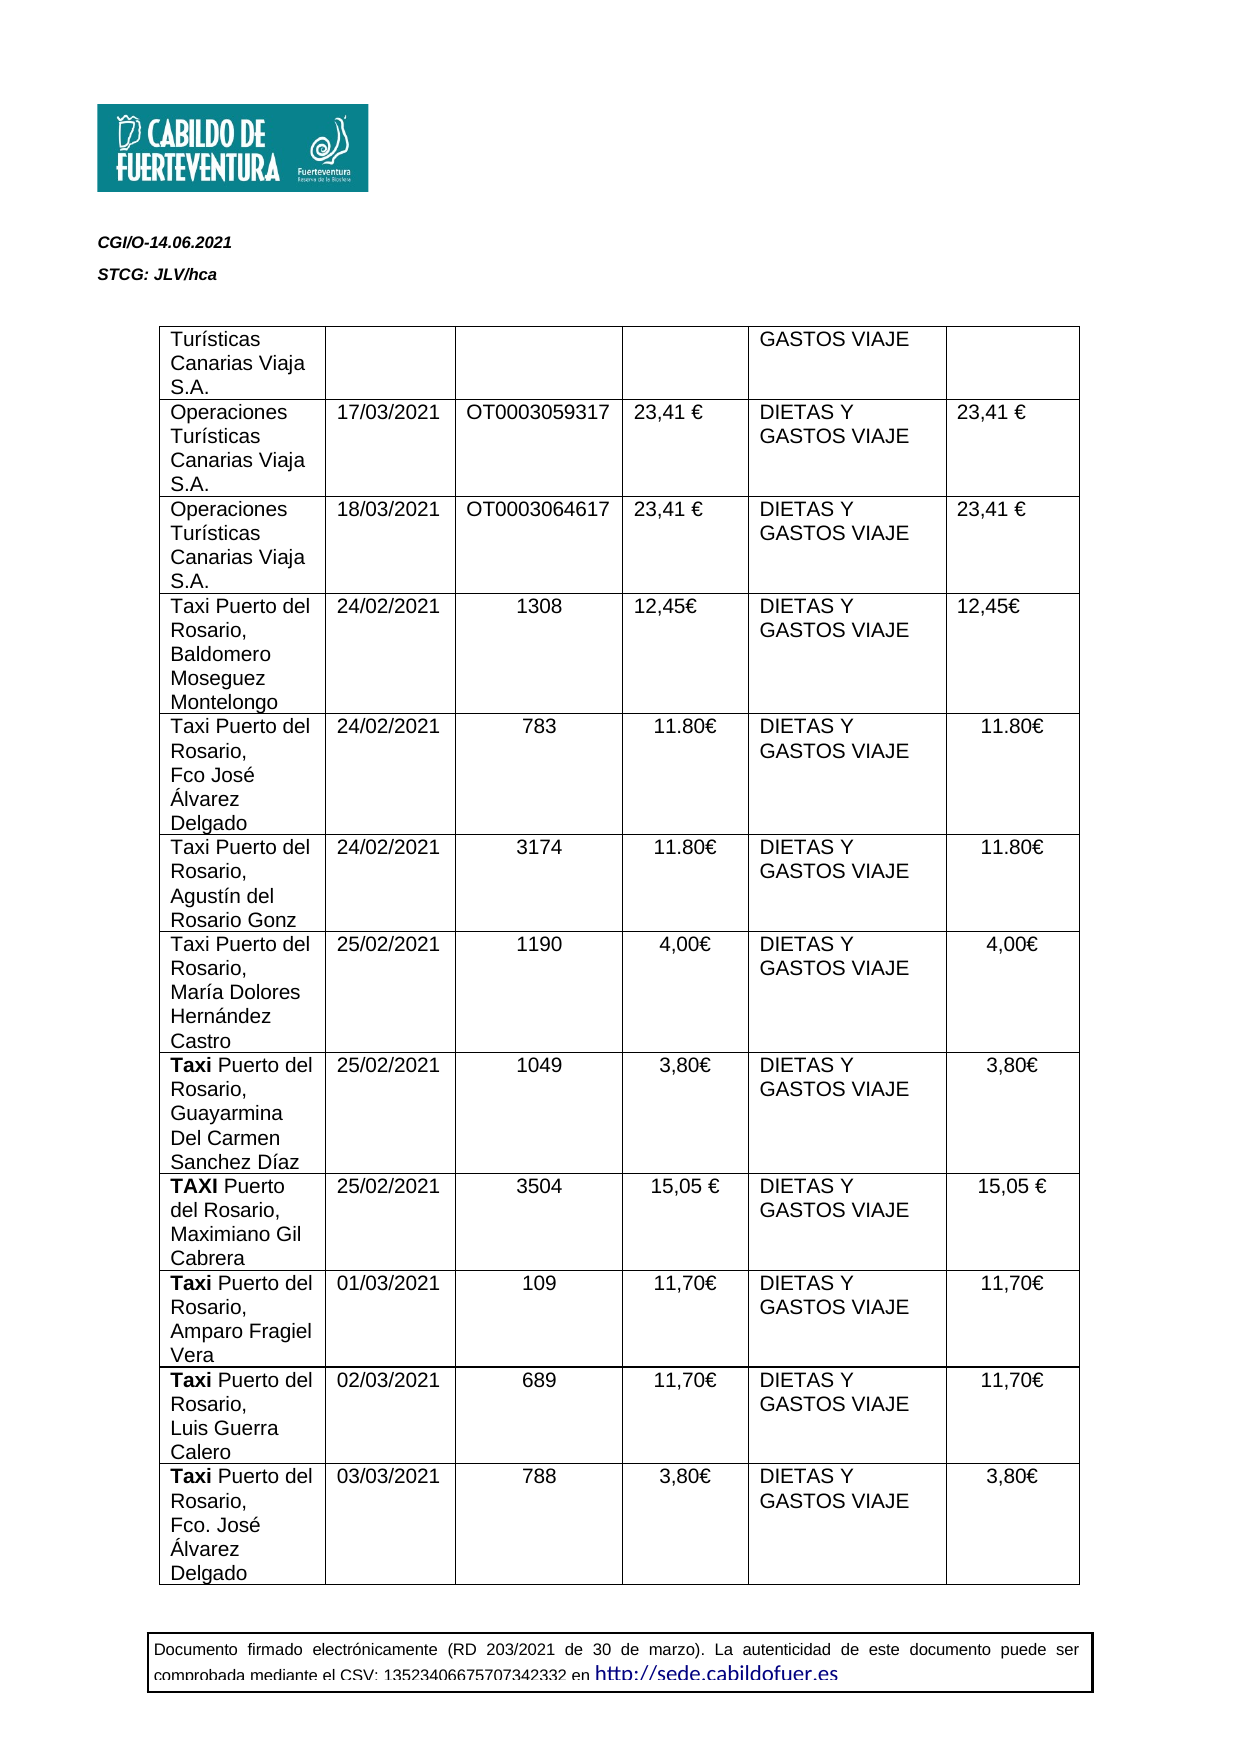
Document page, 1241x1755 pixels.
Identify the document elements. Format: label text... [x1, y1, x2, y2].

table_cell 23,41 € [623, 400, 748, 496]
table_cell 3,80€ [623, 1053, 748, 1173]
table_cell Taxi Puerto del Rosario, María Dolores Hernández Castro [160, 932, 325, 1052]
table_cell 3504 [456, 1174, 622, 1269]
table_cell 689 [456, 1368, 622, 1463]
table_cell 01/03/2021 [326, 1271, 455, 1366]
table_cell Taxi Puerto del Rosario, Amparo Fragiel Vera [160, 1271, 325, 1366]
table_header [623, 327, 748, 399]
table_cell 17/03/2021 [326, 400, 455, 496]
table_cell 11.80€ [623, 835, 748, 931]
table_cell DIETAS Y GASTOS VIAJE [749, 1464, 946, 1584]
table_header [456, 327, 622, 399]
table_cell 25/02/2021 [326, 1053, 455, 1173]
table_cell 3,80€ [623, 1464, 748, 1584]
table_cell DIETAS Y GASTOS VIAJE [749, 1053, 946, 1173]
table_cell 109 [456, 1271, 622, 1366]
table_cell 788 [456, 1464, 622, 1584]
table_cell 4,00€ [947, 932, 1079, 1052]
table_cell DIETAS Y GASTOS VIAJE [749, 1174, 946, 1269]
table_header GASTOS VIAJE [749, 327, 946, 399]
table_cell 02/03/2021 [326, 1368, 455, 1463]
table_cell 24/02/2021 [326, 714, 455, 834]
table_cell 783 [456, 714, 622, 834]
table_cell 3,80€ [947, 1053, 1079, 1173]
table_cell 15,05 € [947, 1174, 1079, 1269]
table_cell DIETAS Y GASTOS VIAJE [749, 835, 946, 931]
table_cell 24/02/2021 [326, 594, 455, 713]
table_cell 3174 [456, 835, 622, 931]
table_cell 12,45€ [623, 594, 748, 713]
table_cell 11,70€ [623, 1368, 748, 1463]
table_cell Taxi Puerto del Rosario, Guayarmina Del Carmen Sanchez Díaz [160, 1053, 325, 1173]
table_cell Operaciones Turísticas Canarias Viaja S.A. [160, 400, 325, 496]
table_cell 23,41 € [947, 497, 1079, 592]
table_cell 11.80€ [623, 714, 748, 834]
table_cell Taxi Puerto del Rosario, Fco. José Álvarez Delgado [160, 1464, 325, 1584]
table_cell OT0003059317 [456, 400, 622, 496]
table_cell 23,41 € [947, 400, 1079, 496]
table_cell TAXI Puerto del Rosario, Maximiano Gil Cabrera [160, 1174, 325, 1269]
table_cell DIETAS Y GASTOS VIAJE [749, 497, 946, 592]
table_cell 1190 [456, 932, 622, 1052]
table_cell 11.80€ [947, 835, 1079, 931]
table_cell 11.80€ [947, 714, 1079, 834]
table_cell 1049 [456, 1053, 622, 1173]
table_cell Taxi Puerto del Rosario, Luis Guerra Calero [160, 1368, 325, 1463]
table_cell 11,70€ [947, 1368, 1079, 1463]
table_cell Taxi Puerto del Rosario, Baldomero Moseguez Montelongo [160, 594, 325, 713]
table_cell Taxi Puerto del Rosario, Fco José Álvarez Delgado [160, 714, 325, 834]
table_cell 12,45€ [947, 594, 1079, 713]
table_header Turísticas Canarias Viaja S.A. [160, 327, 325, 399]
table_cell 15,05 € [623, 1174, 748, 1269]
table_cell DIETAS Y GASTOS VIAJE [749, 594, 946, 713]
table_cell Operaciones Turísticas Canarias Viaja S.A. [160, 497, 325, 592]
table_cell 03/03/2021 [326, 1464, 455, 1584]
table_cell 4,00€ [623, 932, 748, 1052]
table_cell Taxi Puerto del Rosario, Agustín del Rosario Gonz [160, 835, 325, 931]
table_cell OT0003064617 [456, 497, 622, 592]
table_header [947, 327, 1079, 399]
table_cell DIETAS Y GASTOS VIAJE [749, 714, 946, 834]
table_cell 3,80€ [947, 1464, 1079, 1584]
table_cell 24/02/2021 [326, 835, 455, 931]
table_cell DIETAS Y GASTOS VIAJE [749, 932, 946, 1052]
table_header [326, 327, 455, 399]
table_cell 23,41 € [623, 497, 748, 592]
table_cell 25/02/2021 [326, 1174, 455, 1269]
table_cell 18/03/2021 [326, 497, 455, 592]
table_cell 11,70€ [623, 1271, 748, 1366]
table_cell 11,70€ [947, 1271, 1079, 1366]
table_cell DIETAS Y GASTOS VIAJE [749, 400, 946, 496]
table_cell DIETAS Y GASTOS VIAJE [749, 1271, 946, 1366]
table_cell 1308 [456, 594, 622, 713]
table_cell 25/02/2021 [326, 932, 455, 1052]
table_cell DIETAS Y GASTOS VIAJE [749, 1368, 946, 1463]
